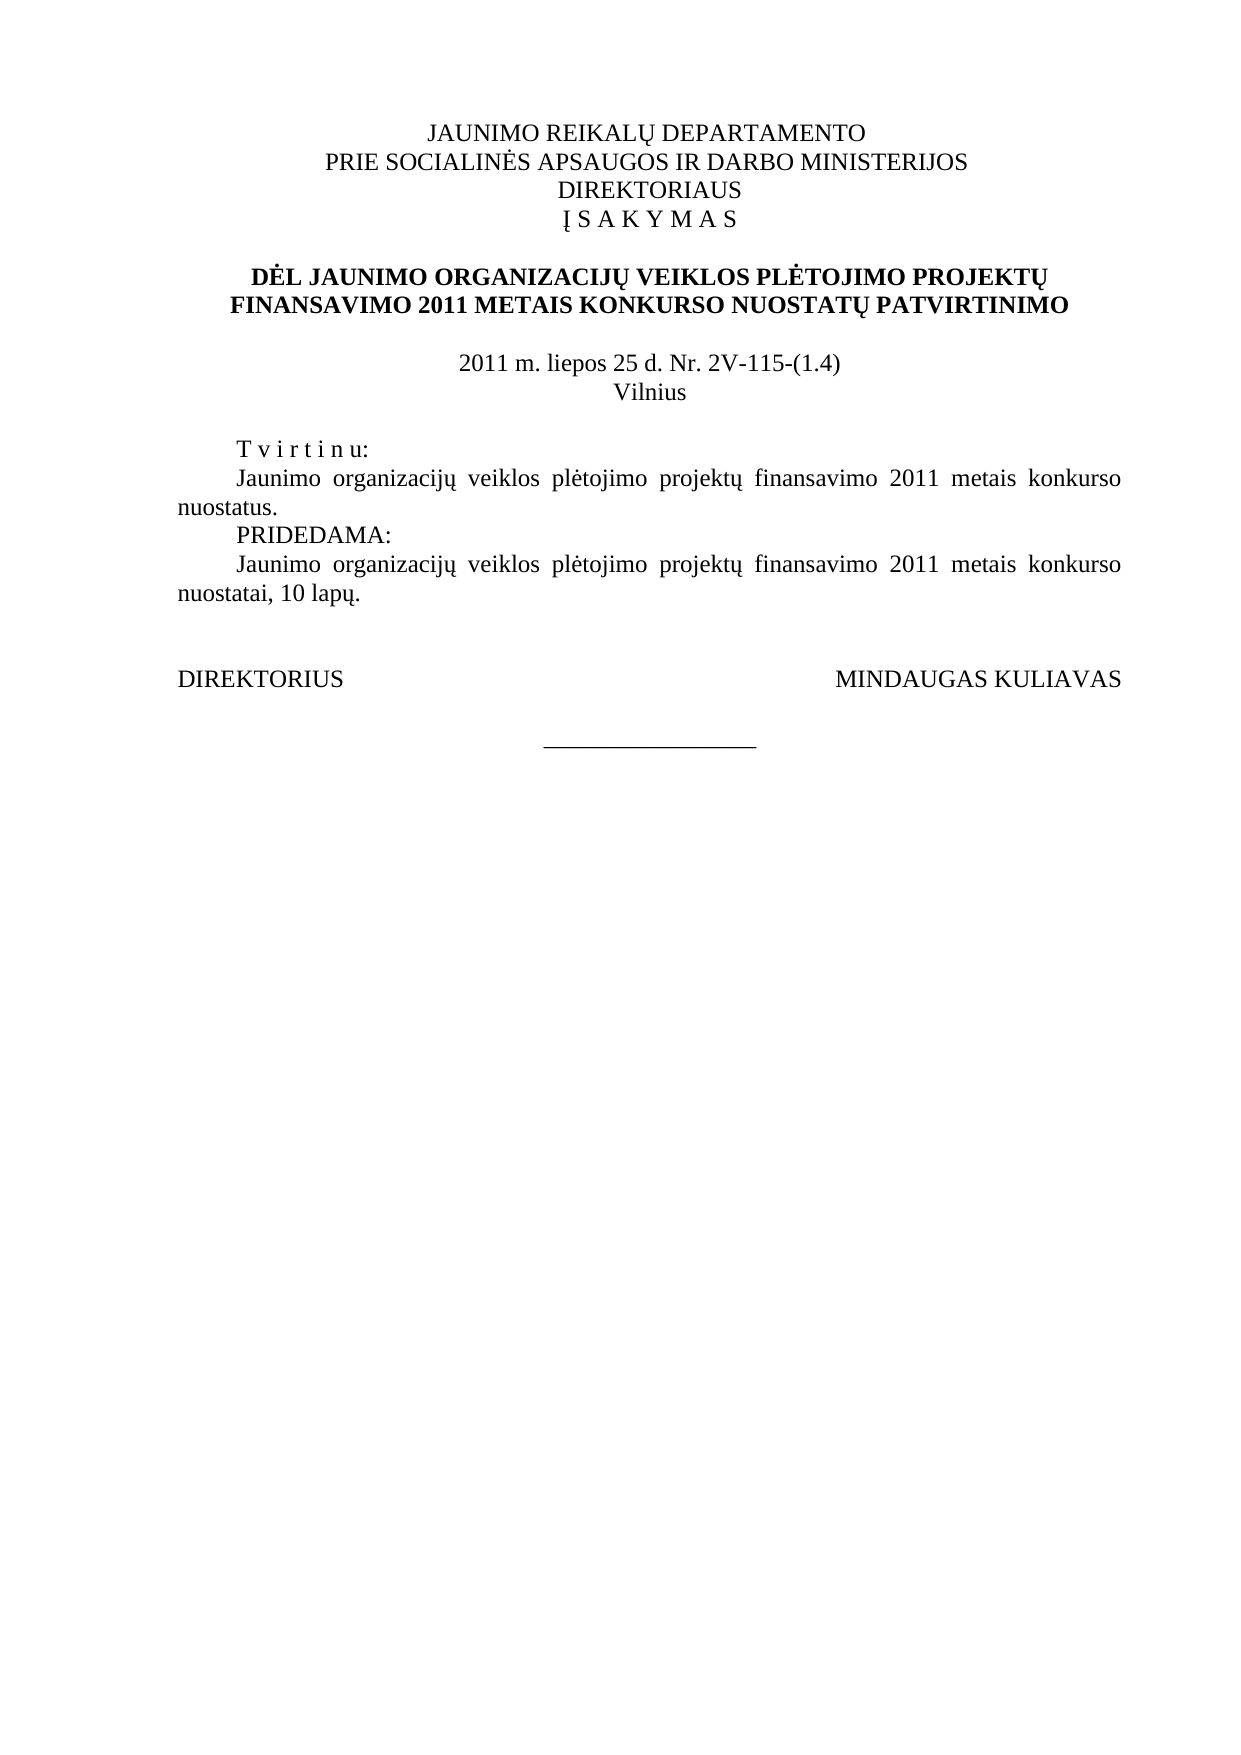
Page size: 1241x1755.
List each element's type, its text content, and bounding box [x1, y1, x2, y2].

text į s a k y m a s [177, 204, 1122, 233]
text PRIDEDAMA: [177, 521, 1122, 549]
text Jaunimo organizacijų veiklos plėtojimo projektų finansavimo 2011 metais konkurso nuostatus. [177, 463, 1122, 521]
text 2011 m. liepos 25 d. Nr. 2V-115-(1.4) [177, 348, 1122, 377]
text T v i r t i n u: [177, 434, 1122, 463]
text _________________ [177, 722, 1122, 751]
text DĖL jAUNIMO ORGANIZACIJŲ VEIKLOS PLĖTOJIMO PROJEKTŲ FINANSAVIMO 2011 METAIS KONKURSO NUOSTATŲ PATVIRTINIMO [177, 262, 1122, 319]
text Direktorius Mindaugas Kuliavas [177, 664, 1122, 693]
text DIREKTORIAUS [177, 176, 1122, 204]
text Vilnius [177, 377, 1122, 406]
text JAUNIMO REIKALŲ DEPARTAMENTO [177, 118, 1122, 147]
text prie socialinės apsaugos ir darbo ministerijos [177, 147, 1122, 176]
text Jaunimo organizacijų veiklos plėtojimo projektų finansavimo 2011 metais konkurso nuostatai, 10 lapų. [177, 549, 1122, 607]
